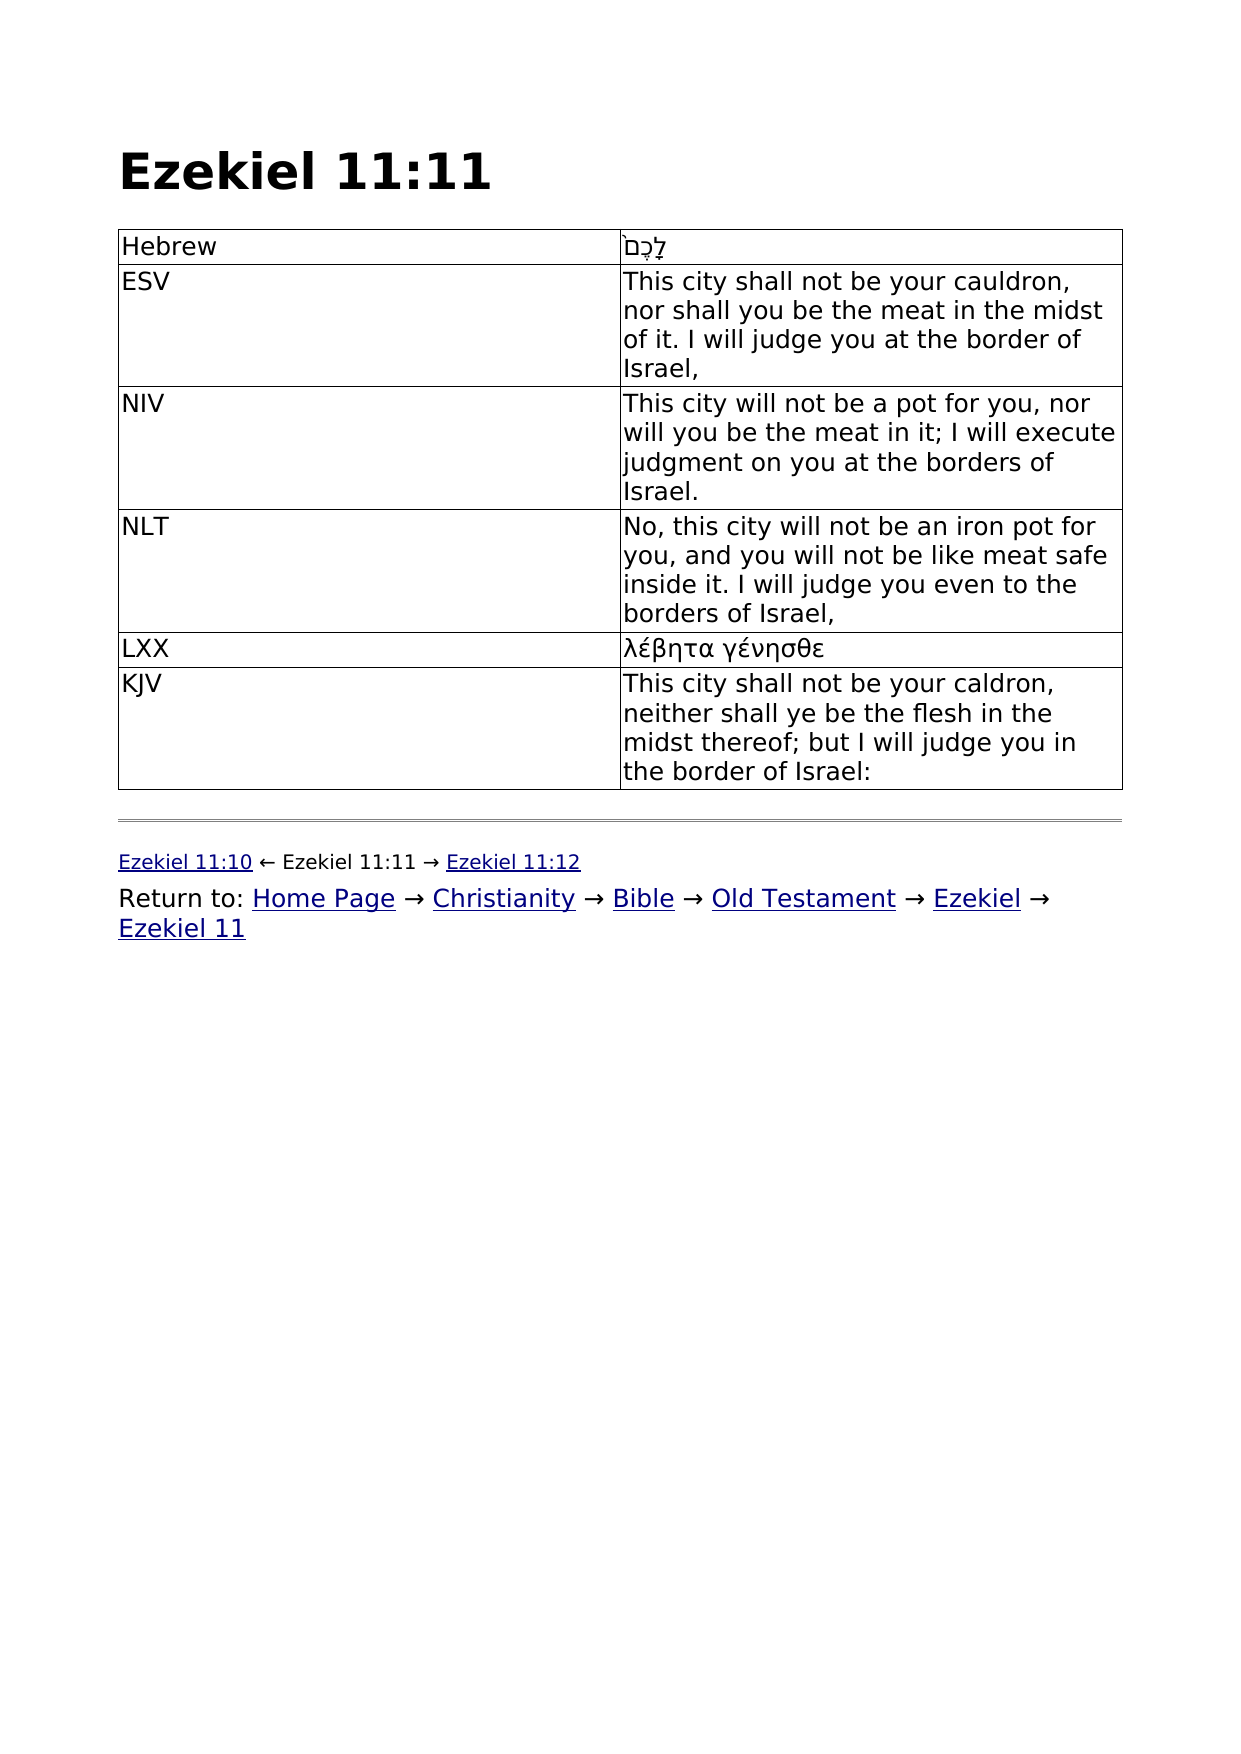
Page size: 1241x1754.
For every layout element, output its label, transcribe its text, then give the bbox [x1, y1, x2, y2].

table_header Hebrew [119, 230, 620, 264]
table_cell NIV [119, 387, 620, 509]
table_cell λέβητα γένησθε [621, 633, 1122, 667]
table_cell This city shall not be your cauldron, nor shall you be the meat in the midst of it. I will judge you at the border of Israel, [621, 265, 1122, 386]
table_cell This city shall not be your caldron, neither shall ye be the flesh in the midst thereof; but I will judge you in the border of Israel: [621, 668, 1122, 789]
table_cell NLT [119, 510, 620, 632]
table_cell ESV [119, 265, 620, 386]
table_header לָכֶם֙ [621, 230, 1122, 264]
table_cell This city will not be a pot for you, nor will you be the meat in it; I will execute judgment on you at the borders of Israel. [621, 387, 1122, 509]
table_cell KJV [119, 668, 620, 789]
subtitle Ezekiel 11:11 [118, 143, 1122, 201]
text Return to: Home Page → Christianity → Bible → Old Testament → Ezekiel → Ezekiel 11 [118, 884, 1122, 943]
table_cell LXX [119, 633, 620, 667]
table_cell No, this city will not be an iron pot for you, and you will not be like meat safe inside it. I will judge you even to the borders of Israel, [621, 510, 1122, 632]
text Ezekiel 11:10 ← Ezekiel 11:11 → Ezekiel 11:12 [118, 851, 1122, 884]
